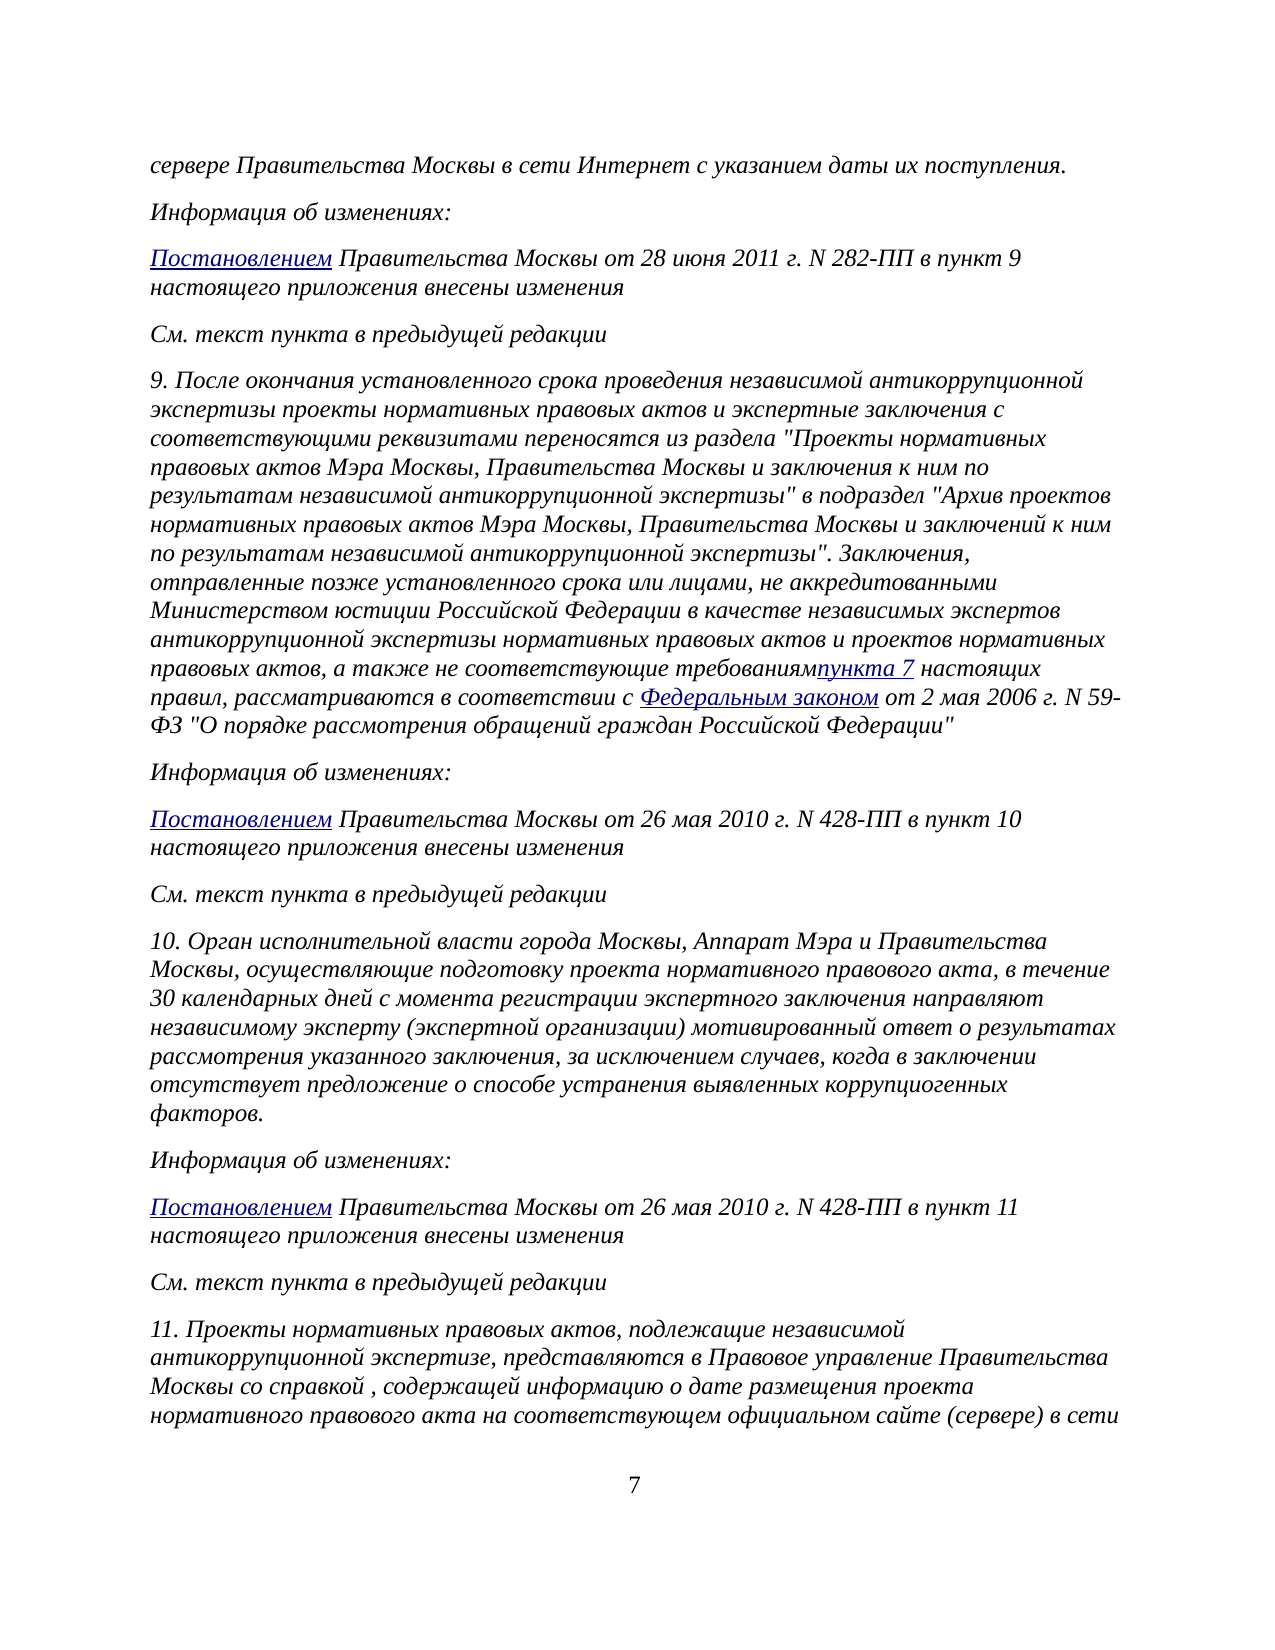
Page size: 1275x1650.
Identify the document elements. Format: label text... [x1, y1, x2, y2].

text Информация об изменениях: [150, 1145, 1125, 1174]
text См. текст пункта в предыдущей редакции [150, 879, 1125, 908]
text Информация об изменениях: [150, 197, 1125, 225]
text Постановлением Правительства Москвы от 28 июня 2011 г. N 282-ПП в пункт 9 настоящего приложения внесены изменения [150, 243, 1125, 301]
text См. текст пункта в предыдущей редакции [150, 319, 1125, 347]
text сервере Правительства Москвы в сети Интернет с указанием даты их поступления. [150, 150, 1125, 179]
text 9. После окончания установленного срока проведения независимой антикоррупционной экспертизы проекты нормативных правовых актов и экспертные заключения с соответствующими реквизитами переносятся из раздела "Проекты нормативных правовых актов Мэра Москвы, Правительства Москвы и заключения к ним по результатам независимой антикоррупционной экспертизы" в подраздел "Архив проектов нормативных правовых актов Мэра Москвы, Правительства Москвы и заключений к ним по результатам независимой антикоррупционной экспертизы". Заключения, отправленные позже установленного срока или лицами, не аккредитованными Министерством юстиции Российской Федерации в качестве независимых экспертов антикоррупционной экспертизы нормативных правовых актов и проектов нормативных правовых актов, а также не соответствующие требованиямпункта 7 настоящих правил, рассматриваются в соответствии с Федеральным законом от 2 мая 2006 г. N 59-ФЗ "О порядке рассмотрения обращений граждан Российской Федерации" [150, 365, 1125, 739]
text Информация об изменениях: [150, 757, 1125, 786]
text 10. Орган исполнительной власти города Москвы, Аппарат Мэра и Правительства Москвы, осуществляющие подготовку проекта нормативного правового акта, в течение 30 календарных дней с момента регистрации экспертного заключения направляют независимому эксперту (экспертной организации) мотивированный ответ о результатах рассмотрения указанного заключения, за исключением случаев, когда в заключении отсутствует предложение о способе устранения выявленных коррупциогенных факторов. [150, 926, 1125, 1127]
text Постановлением Правительства Москвы от 26 мая 2010 г. N 428-ПП в пункт 10 настоящего приложения внесены изменения [150, 804, 1125, 861]
text См. текст пункта в предыдущей редакции [150, 1267, 1125, 1296]
text Постановлением Правительства Москвы от 26 мая 2010 г. N 428-ПП в пункт 11 настоящего приложения внесены изменения [150, 1192, 1125, 1249]
text 11. Проекты нормативных правовых актов, подлежащие независимой антикоррупционной экспертизе, представляются в Правовое управление Правительства Москвы со справкой , содержащей информацию о дате размещения проекта нормативного правового акта на соответствующем официальном сайте (сервере) в сети [150, 1314, 1125, 1429]
